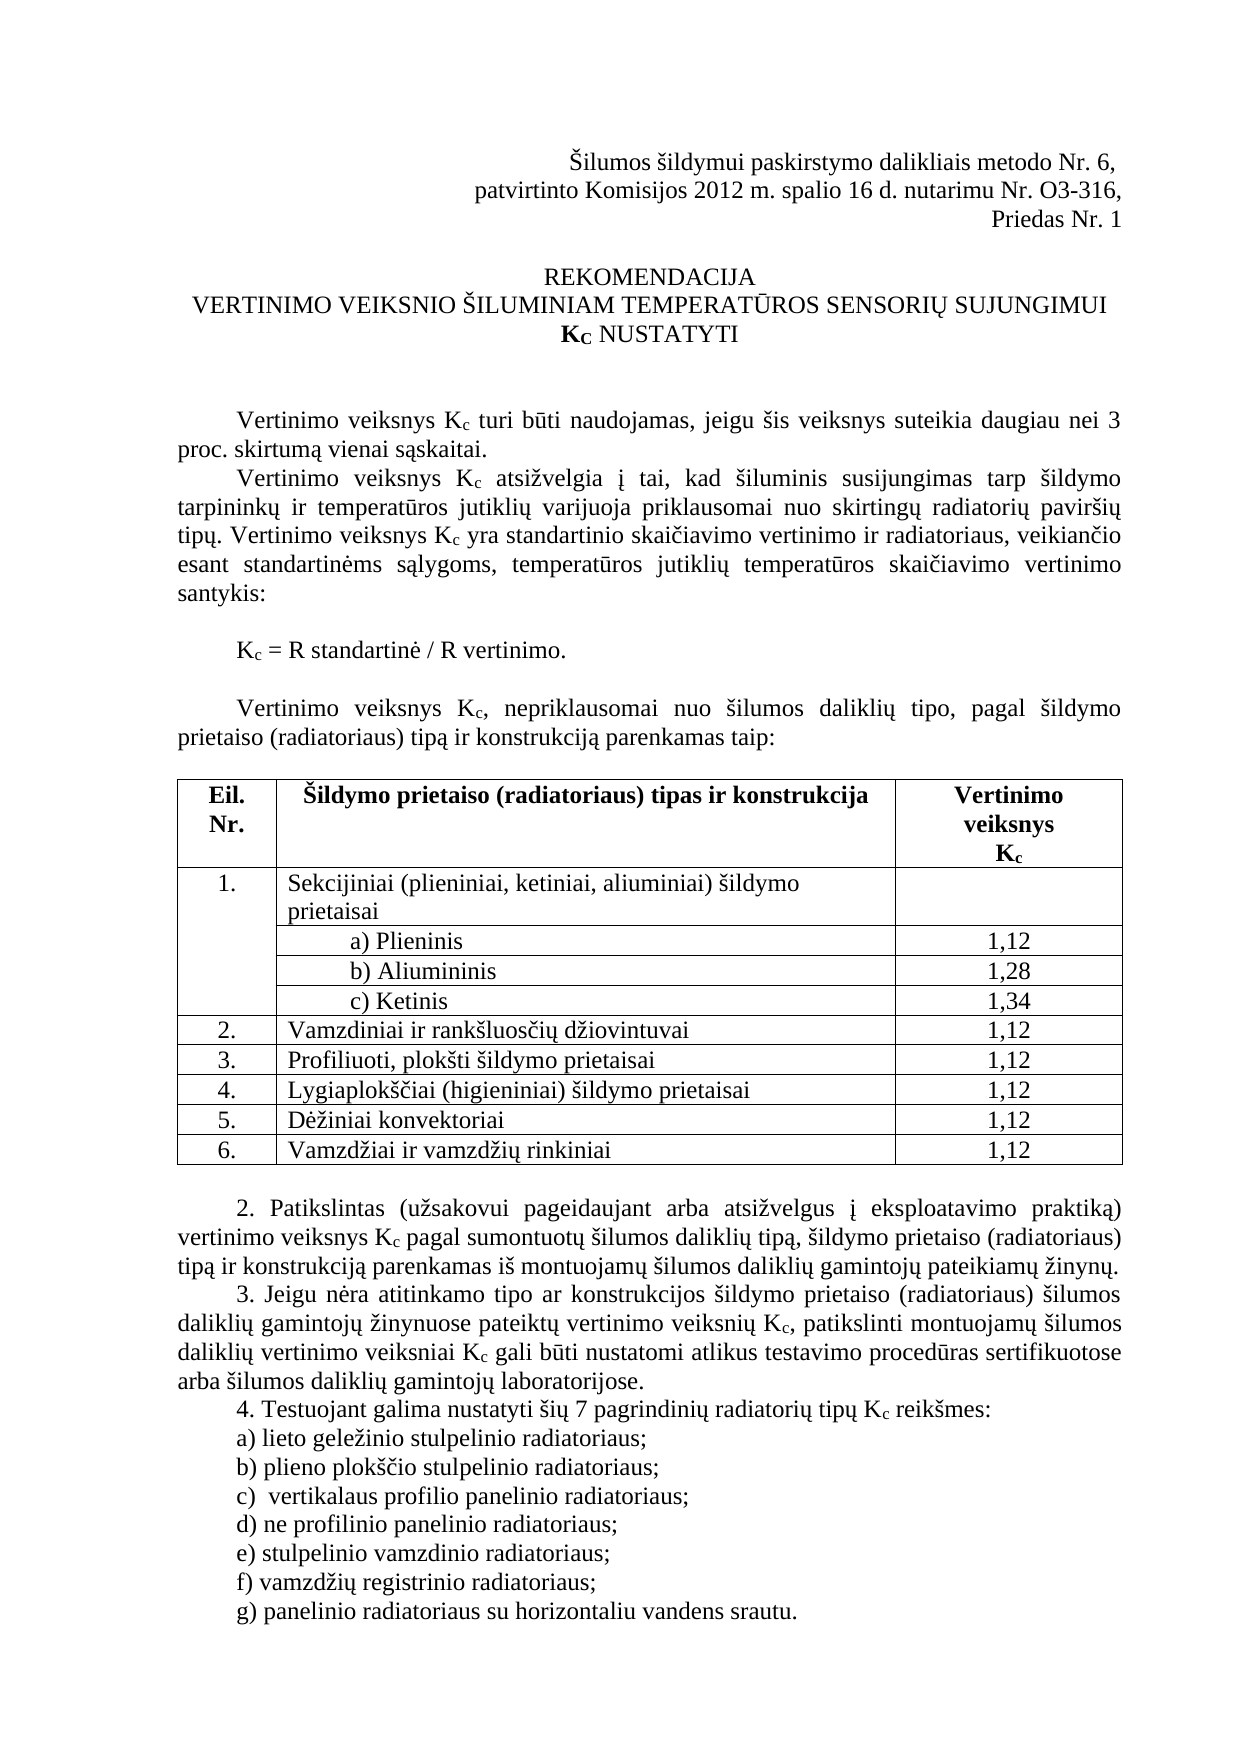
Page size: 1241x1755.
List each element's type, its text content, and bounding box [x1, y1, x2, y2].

text b) plieno plokščio stulpelinio radiatoriaus; [177, 1452, 1122, 1481]
table_cell 1,12 [896, 1016, 1122, 1044]
table_header Šildymo prietaiso (radiatoriaus) tipas ir konstrukcija [277, 780, 895, 867]
table_cell 1,34 [896, 986, 1122, 1014]
table_header Eil. Nr. [178, 780, 276, 867]
table_cell 1,12 [896, 926, 1122, 955]
text Vertinimo veiksnys Kc, nepriklausomai nuo šilumos daliklių tipo, pagal šildymo prietaiso (radiatoriaus) tipą ir konstrukciją parenkamas taip: [177, 693, 1122, 751]
table_cell Vamzdžiai ir vamzdžių rinkiniai [277, 1135, 895, 1163]
text VERTINIMO VEIKSNIO ŠILUMINIAM TEMPERATŪROS SENSORIŲ SUJUNGIMUI KC NUSTATYTI [177, 291, 1122, 348]
text patvirtinto Komisijos 2012 m. spalio 16 d. nutarimu Nr. O3-316, [177, 176, 1122, 204]
table_cell 1,28 [896, 956, 1122, 985]
table_cell 5. [178, 1105, 276, 1134]
table_cell 1. [178, 868, 276, 1014]
table_cell Lygiaplokščiai (higieniniai) šildymo prietaisai [277, 1075, 895, 1104]
text Šilumos šildymui paskirstymo dalikliais metodo Nr. 6, [177, 147, 1122, 176]
text g) panelinio radiatoriaus su horizontaliu vandens srautu. [177, 1596, 1122, 1624]
text c) vertikalaus profilio panelinio radiatoriaus; [177, 1481, 1122, 1509]
table_header Vertinimo veiksnys Kc [896, 780, 1122, 867]
table_cell Dėžiniai konvektoriai [277, 1105, 895, 1134]
text 2. Patikslintas (užsakovui pageidaujant arba atsižvelgus į eksploatavimo praktiką) vertinimo veiksnys Kc pagal sumontuotų šilumos daliklių tipą, šildymo prietaiso (radiatoriaus) tipą ir konstrukciją parenkamas iš montuojamų šilumos daliklių gamintojų pateikiamų žinynų. [177, 1193, 1122, 1279]
text f) vamzdžių registrinio radiatoriaus; [177, 1567, 1122, 1596]
table_cell Sekcijiniai (plieniniai, ketiniai, aliuminiai) šildymo prietaisai [277, 868, 895, 925]
table_cell 1,12 [896, 1075, 1122, 1104]
text a) lieto geležinio stulpelinio radiatoriaus; [177, 1423, 1122, 1452]
table_cell 1,12 [896, 1105, 1122, 1134]
text e) stulpelinio vamzdinio radiatoriaus; [177, 1538, 1122, 1567]
table_cell a) Plieninis [277, 926, 895, 955]
table_cell Vamzdiniai ir rankšluosčių džiovintuvai [277, 1016, 895, 1044]
table_cell 1,12 [896, 1135, 1122, 1163]
text Priedas Nr. 1 [177, 204, 1122, 233]
table_cell 2. [178, 1016, 276, 1044]
table_cell 3. [178, 1045, 276, 1074]
text 4. Testuojant galima nustatyti šių 7 pagrindinių radiatorių tipų Kc reikšmes: [177, 1394, 1122, 1423]
text d) ne profilinio panelinio radiatoriaus; [177, 1509, 1122, 1538]
table_cell [896, 868, 1122, 925]
text 3. Jeigu nėra atitinkamo tipo ar konstrukcijos šildymo prietaiso (radiatoriaus) šilumos daliklių gamintojų žinynuose pateiktų vertinimo veiksnių Kc, patikslinti montuojamų šilumos daliklių vertinimo veiksniai Kc gali būti nustatomi atlikus testavimo procedūras sertifikuotose arba šilumos daliklių gamintojų laboratorijose. [177, 1279, 1122, 1394]
table_cell b) Aliumininis [277, 956, 895, 985]
table_cell 6. [178, 1135, 276, 1163]
text REKOMENDACIJA [177, 262, 1122, 291]
table_cell c) Ketinis [277, 986, 895, 1014]
text Vertinimo veiksnys Kc atsižvelgia į tai, kad šiluminis susijungimas tarp šildymo tarpininkų ir temperatūros jutiklių varijuoja priklausomai nuo skirtingų radiatorių paviršių tipų. Vertinimo veiksnys Kc yra standartinio skaičiavimo vertinimo ir radiatoriaus, veikiančio esant standartinėms sąlygoms, temperatūros jutiklių temperatūros skaičiavimo vertinimo santykis: [177, 463, 1122, 607]
text Kc = R standartinė / R vertinimo. [177, 636, 1122, 664]
table_cell 1,12 [896, 1045, 1122, 1074]
table_cell 4. [178, 1075, 276, 1104]
table_cell Profiliuoti, plokšti šildymo prietaisai [277, 1045, 895, 1074]
text Vertinimo veiksnys Kc turi būti naudojamas, jeigu šis veiksnys suteikia daugiau nei 3 proc. skirtumą vienai sąskaitai. [177, 406, 1122, 463]
